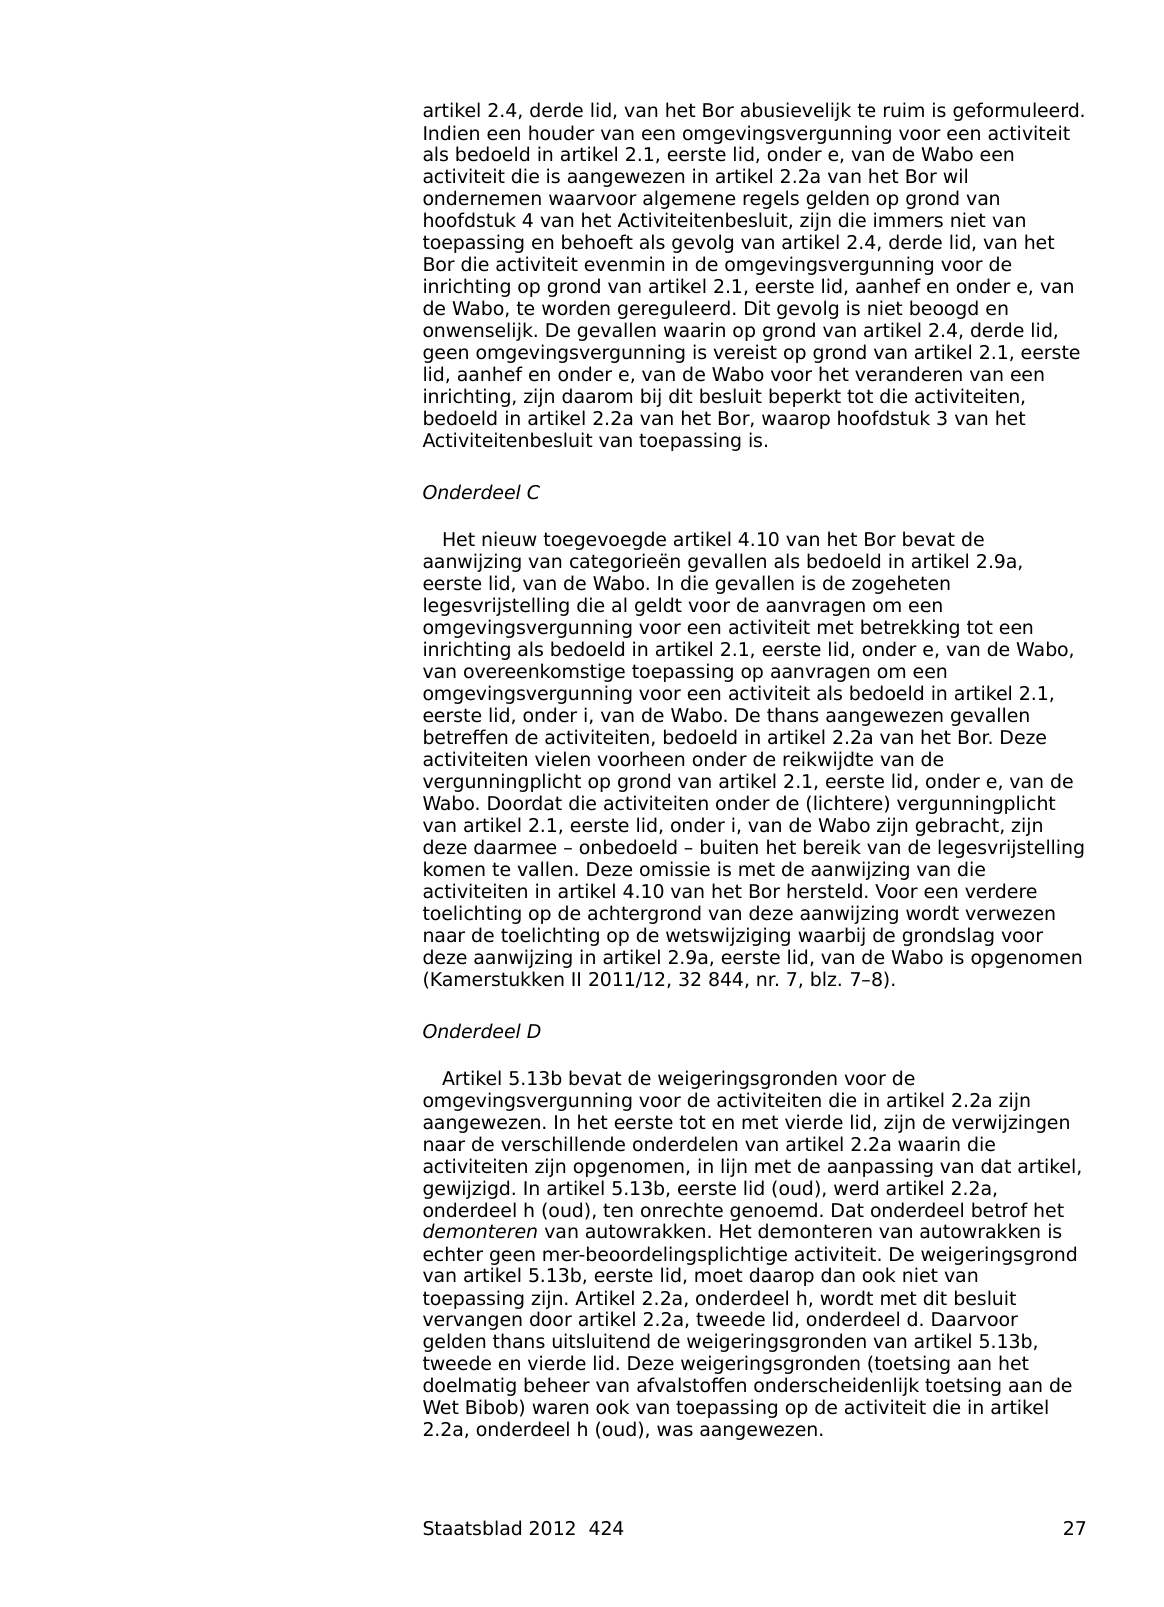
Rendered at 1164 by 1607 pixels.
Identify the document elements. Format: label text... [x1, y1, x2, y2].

text Het nieuw toegevoegde artikel 4.10 van het Bor bevat de aanwijzing van categorieën gevallen als bedoeld in artikel 2.9a, eerste lid, van de Wabo. In die gevallen is de zogeheten legesvrijstelling die al geldt voor de aanvragen om een omgevingsvergunning voor een activiteit met betrekking tot een inrichting als bedoeld in artikel 2.1, eerste lid, onder e, van de Wabo, van overeenkomstige toepassing op aanvragen om een omgevingsvergunning voor een activiteit als bedoeld in artikel 2.1, eerste lid, onder i, van de Wabo. De thans aangewezen gevallen betreffen de activiteiten, bedoeld in artikel 2.2a van het Bor. Deze activiteiten vielen voorheen onder de reikwijdte van de vergunningplicht op grond van artikel 2.1, eerste lid, onder e, van de Wabo. Doordat die activiteiten onder de (lichtere) vergunningplicht van artikel 2.1, eerste lid, onder i, van de Wabo zijn gebracht, zijn deze daarmee – onbedoeld – buiten het bereik van de legesvrijstelling komen te vallen. Deze omissie is met de aanwijzing van die activiteiten in artikel 4.10 van het Bor hersteld. Voor een verdere toelichting op de achtergrond van deze aanwijzing wordt verwezen naar de toelichting op de wetswijziging waarbij de grondslag voor deze aanwijzing in artikel 2.9a, eerste lid, van de Wabo is opgenomen (Kamerstukken II 2011/12, 32 844, nr. 7, blz. 7–8). [422, 529, 1087, 991]
subtitle Onderdeel D [422, 1021, 1087, 1043]
text artikel 2.4, derde lid, van het Bor abusievelijk te ruim is geformuleerd. Indien een houder van een omgevingsvergunning voor een activiteit als bedoeld in artikel 2.1, eerste lid, onder e, van de Wabo een activiteit die is aangewezen in artikel 2.2a van het Bor wil ondernemen waarvoor algemene regels gelden op grond van hoofdstuk 4 van het Activiteitenbesluit, zijn die immers niet van toepassing en behoeft als gevolg van artikel 2.4, derde lid, van het Bor die activiteit evenmin in de omgevingsvergunning voor de inrichting op grond van artikel 2.1, eerste lid, aanhef en onder e, van de Wabo, te worden gereguleerd. Dit gevolg is niet beoogd en onwenselijk. De gevallen waarin op grond van artikel 2.4, derde lid, geen omgevingsvergunning is vereist op grond van artikel 2.1, eerste lid, aanhef en onder e, van de Wabo voor het veranderen van een inrichting, zijn daarom bij dit besluit beperkt tot die activiteiten, bedoeld in artikel 2.2a van het Bor, waarop hoofdstuk 3 van het Activiteitenbesluit van toepassing is. [422, 100, 1087, 452]
subtitle Onderdeel C [422, 482, 1087, 504]
text Artikel 5.13b bevat de weigeringsgronden voor de omgevingsvergunning voor de activiteiten die in artikel 2.2a zijn aangewezen. In het eerste tot en met vierde lid, zijn de verwijzingen naar de verschillende onderdelen van artikel 2.2a waarin die activiteiten zijn opgenomen, in lijn met de aanpassing van dat artikel, gewijzigd. In artikel 5.13b, eerste lid (oud), werd artikel 2.2a, onderdeel h (oud), ten onrechte genoemd. Dat onderdeel betrof het demonteren van autowrakken. Het demonteren van autowrakken is echter geen mer-beoordelingsplichtige activiteit. De weigeringsgrond van artikel 5.13b, eerste lid, moet daarop dan ook niet van toepassing zijn. Artikel 2.2a, onderdeel h, wordt met dit besluit vervangen door artikel 2.2a, tweede lid, onderdeel d. Daarvoor gelden thans uitsluitend de weigeringsgronden van artikel 5.13b, tweede en vierde lid. Deze weigeringsgronden (toetsing aan het doelmatig beheer van afvalstoffen onderscheidenlijk toetsing aan de Wet Bibob) waren ook van toepassing op de activiteit die in artikel 2.2a, onderdeel h (oud), was aangewezen. [422, 1068, 1087, 1441]
